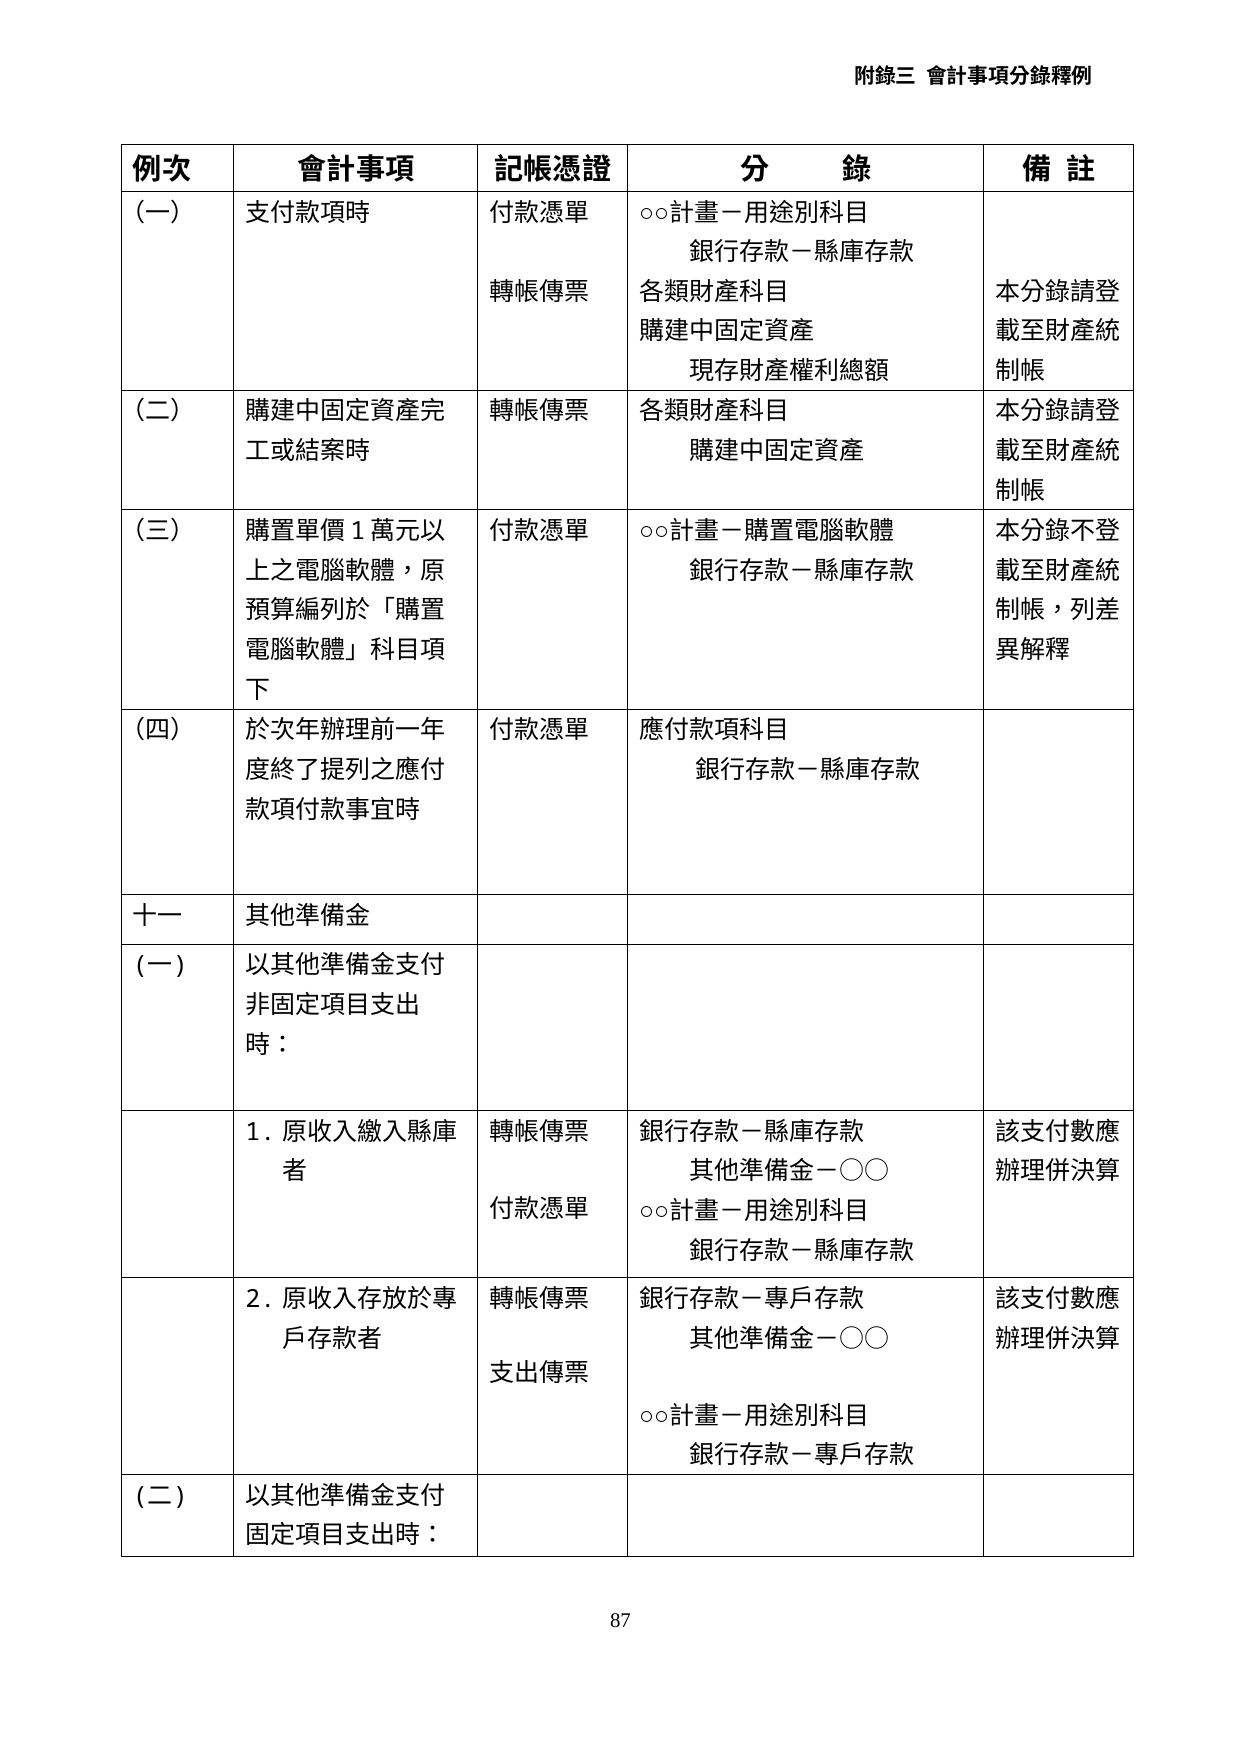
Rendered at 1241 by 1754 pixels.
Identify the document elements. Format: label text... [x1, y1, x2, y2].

table_cell (二) [122, 1475, 233, 1556]
table_cell 購建中固定資產完工或結案時 [234, 391, 477, 509]
table_cell 本分錄請登載至財產統制帳 [984, 271, 1133, 389]
table_cell [984, 895, 1133, 944]
table_cell 原收入繳入縣庫者 [234, 1111, 477, 1277]
table_cell [984, 945, 1133, 1110]
table_cell 付款憑單 [478, 510, 627, 708]
table_cell [628, 1475, 983, 1556]
table_cell 其他準備金 [234, 895, 477, 944]
table_header 會計事項 [234, 145, 477, 191]
table_header 備 註 [984, 145, 1133, 191]
table_cell 支付款項時 [234, 192, 477, 271]
table_cell [984, 710, 1133, 894]
table_header 記帳憑證 [478, 145, 627, 191]
table_cell [122, 1278, 233, 1474]
table_cell 應付款項科目 銀行存款－縣庫存款 [628, 710, 983, 894]
table_cell ○○計畫－購置電腦軟體 銀行存款－縣庫存款 [628, 510, 983, 708]
table_cell [628, 945, 983, 1110]
table_cell 付款憑單 [478, 710, 627, 894]
table_cell 購置單價1萬元以上之電腦軟體，原預算編列於「購置電腦軟體」科目項下 [234, 510, 477, 708]
table_cell [478, 895, 627, 944]
table_cell 於次年辦理前一年度終了提列之應付款項付款事宜時 [234, 710, 477, 894]
table_cell 轉帳傳票 [478, 271, 627, 389]
table_cell （二） [122, 391, 233, 509]
table_cell (一) [122, 945, 233, 1110]
table_cell 付款憑單 [478, 192, 627, 271]
table_cell 本分錄不登載至財產統制帳，列差異解釋 [984, 510, 1133, 708]
table_cell 十一 [122, 895, 233, 944]
table_cell [234, 271, 477, 389]
table_cell 銀行存款－專戶存款 其他準備金－○○ ○○計畫－用途別科目 銀行存款－專戶存款 [628, 1278, 983, 1474]
table_cell 轉帳傳票 支出傳票 [478, 1278, 627, 1474]
table_cell [984, 192, 1133, 271]
table_cell 以其他準備金支付非固定項目支出時： [234, 945, 477, 1110]
table_cell [628, 895, 983, 944]
table_cell 銀行存款－縣庫存款 其他準備金－○○ ○○計畫－用途別科目 銀行存款－縣庫存款 [628, 1111, 983, 1277]
table_header 例次 [122, 145, 233, 191]
table_cell 本分錄請登載至財產統制帳 [984, 391, 1133, 509]
table_cell ○○計畫－用途別科目 銀行存款－縣庫存款 [628, 192, 983, 271]
table_cell [478, 1475, 627, 1556]
table_cell 原收入存放於專戶存款者 [234, 1278, 477, 1474]
table_cell 各類財產科目 購建中固定資產 [628, 391, 983, 509]
table_cell 各類財產科目 購建中固定資產 現存財產權利總額 [628, 271, 983, 389]
table_cell 轉帳傳票 [478, 391, 627, 509]
table_cell 該支付數應辦理併決算 [984, 1278, 1133, 1474]
table_header 分 錄 [628, 145, 983, 191]
table_cell [122, 1111, 233, 1277]
table_cell 轉帳傳票 付款憑單 [478, 1111, 627, 1277]
table_cell [984, 1475, 1133, 1556]
table_cell （一） [122, 192, 233, 271]
table_cell [122, 271, 233, 389]
table_cell 該支付數應辦理併決算 [984, 1111, 1133, 1277]
table_cell （四） [122, 710, 233, 894]
table_cell （三） [122, 510, 233, 708]
table_cell 以其他準備金支付固定項目支出時： [234, 1475, 477, 1556]
table_cell [478, 945, 627, 1110]
